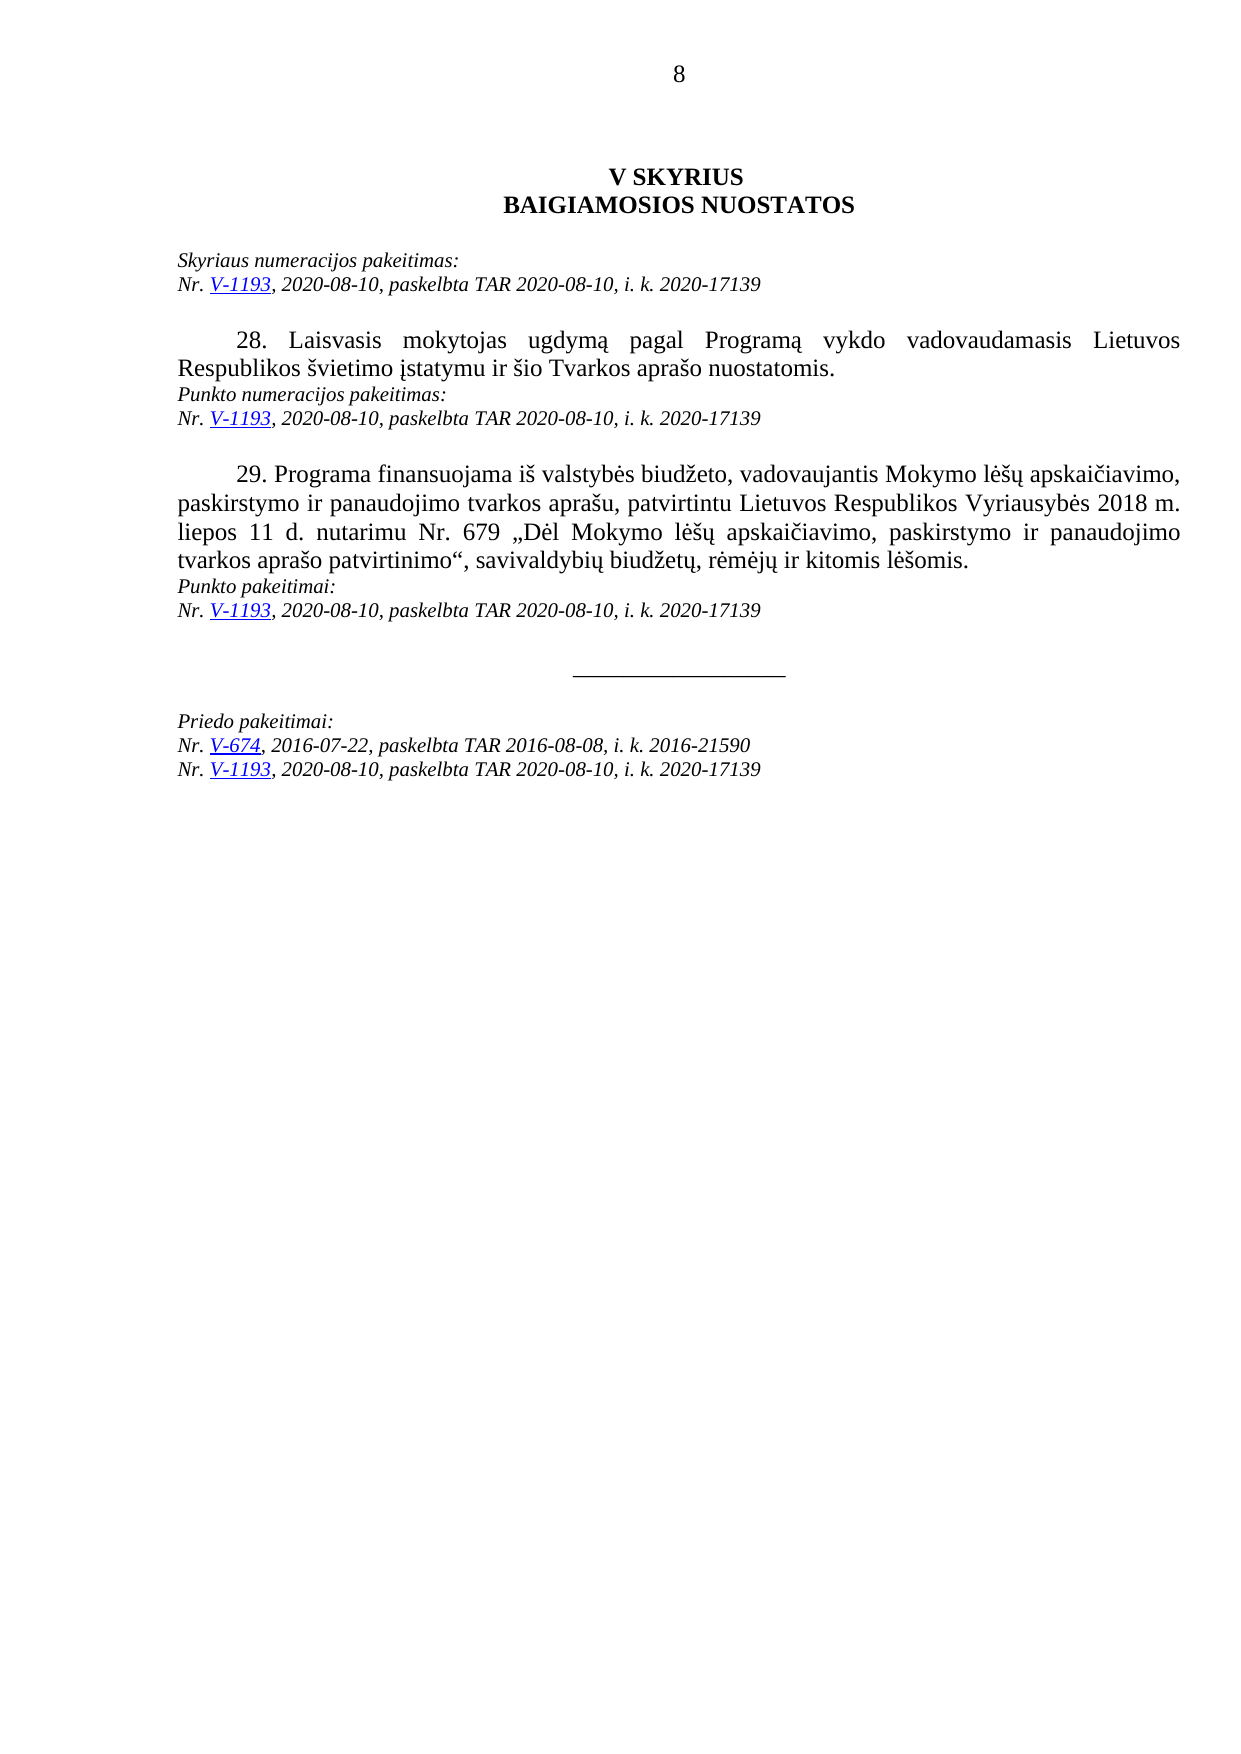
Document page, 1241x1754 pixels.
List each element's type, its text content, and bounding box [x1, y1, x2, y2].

text Skyriaus numeracijos pakeitimas: [177, 248, 1181, 272]
text V SKYRIUS [177, 162, 1181, 190]
text Nr. V-1193, 2020-08-10, paskelbta TAR 2020-08-10, i. k. 2020-17139 [177, 272, 1181, 296]
text Priedo pakeitimai: [177, 708, 1181, 733]
text Punkto pakeitimai: [177, 574, 1181, 598]
text BAIGIAMOSIOS NUOSTATOS [177, 190, 1181, 219]
text Nr. V-674, 2016-07-22, paskelbta TAR 2016-08-08, i. k. 2016-21590 [177, 733, 1181, 757]
text Nr. V-1193, 2020-08-10, paskelbta TAR 2020-08-10, i. k. 2020-17139 [177, 406, 1181, 430]
text 29. Programa finansuojama iš valstybės biudžeto, vadovaujantis Mokymo lėšų apskaičiavimo, paskirstymo ir panaudojimo tvarkos aprašu, patvirtintu Lietuvos Respublikos Vyriausybės 2018 m. liepos 11 d. nutarimu Nr. 679 „Dėl Mokymo lėšų apskaičiavimo, paskirstymo ir panaudojimo tvarkos aprašo patvirtinimo“, savivaldybių biudžetų, rėmėjų ir kitomis lėšomis. [177, 459, 1181, 574]
text _________________ [177, 651, 1181, 680]
text Nr. V-1193, 2020-08-10, paskelbta TAR 2020-08-10, i. k. 2020-17139 [177, 757, 1181, 781]
text 28. Laisvasis mokytojas ugdymą pagal Programą vykdo vadovaudamasis Lietuvos Respublikos švietimo įstatymu ir šio Tvarkos aprašo nuostatomis. [177, 325, 1181, 382]
text Punkto numeracijos pakeitimas: [177, 382, 1181, 406]
text Nr. V-1193, 2020-08-10, paskelbta TAR 2020-08-10, i. k. 2020-17139 [177, 598, 1181, 622]
